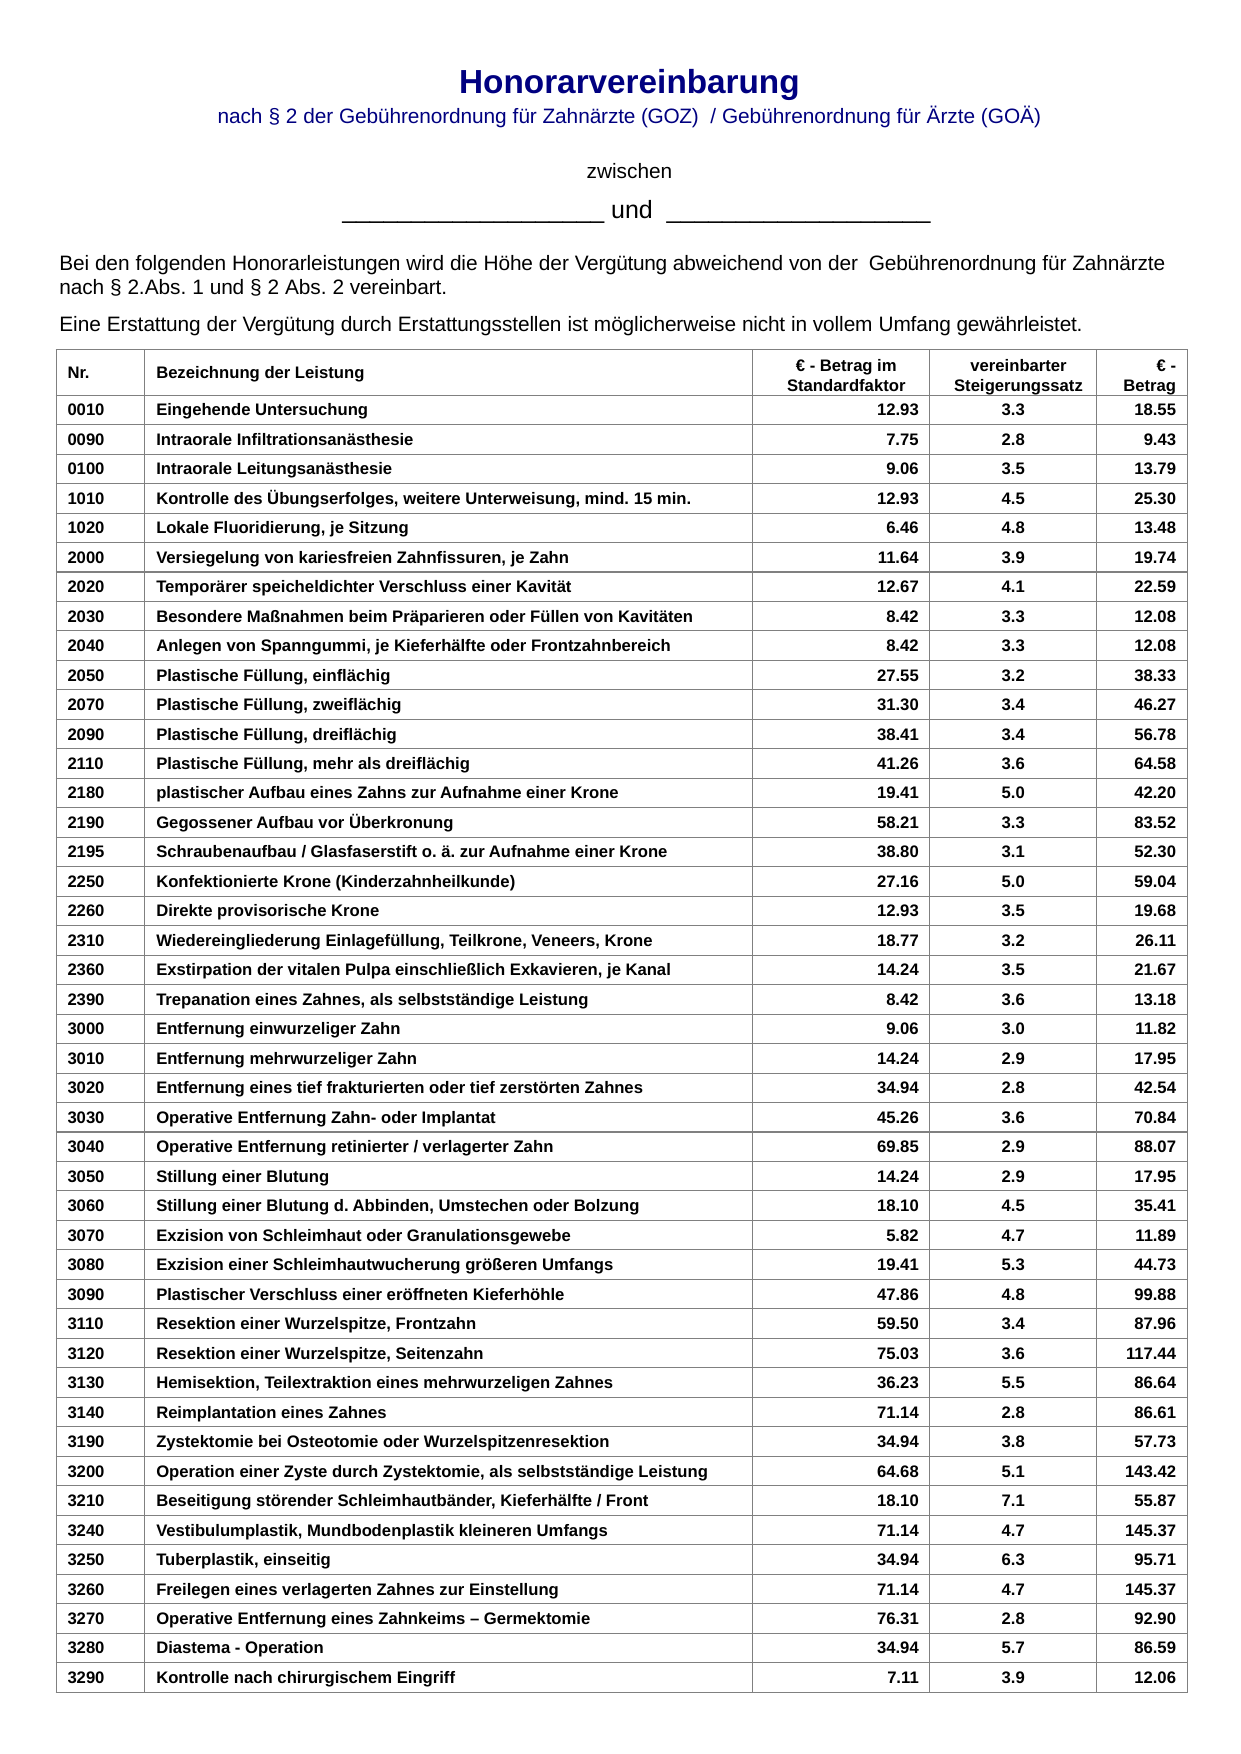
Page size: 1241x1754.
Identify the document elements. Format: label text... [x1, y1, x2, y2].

table_cell 2050 [57, 661, 144, 689]
table_cell 3050 [57, 1162, 144, 1190]
table_cell Vestibulumplastik, Mundbodenplastik kleineren Umfangs [145, 1516, 752, 1544]
table_cell 25,30 [1097, 484, 1187, 512]
table_cell 5,0 [930, 779, 1096, 807]
table_cell 3,3 [930, 808, 1096, 837]
table_cell Entfernung einwurzeliger Zahn [145, 1015, 752, 1043]
table_cell 3020 [57, 1074, 144, 1102]
table_cell 14,24 [753, 956, 929, 984]
table_cell 76,31 [753, 1604, 929, 1633]
table_cell Temporärer speicheldichter Verschluss einer Kavität [145, 573, 752, 601]
table_cell 2390 [57, 985, 144, 1013]
table_cell 2360 [57, 956, 144, 984]
table_cell 47,86 [753, 1280, 929, 1308]
table_cell Plastische Füllung, einflächig [145, 661, 752, 689]
table_cell 2,9 [930, 1133, 1096, 1161]
table_cell 3010 [57, 1044, 144, 1072]
table_cell Exzision einer Schleimhautwucherung größeren Umfangs [145, 1250, 752, 1279]
table_cell 56,78 [1097, 720, 1187, 748]
table_cell 27,16 [753, 867, 929, 896]
table_cell 5,7 [930, 1634, 1096, 1662]
table_cell Plastische Füllung, mehr als dreiflächig [145, 749, 752, 778]
table_cell Versiegelung von kariesfreien Zahnfissuren, je Zahn [145, 543, 752, 571]
table_cell 14,24 [753, 1162, 929, 1190]
table_cell 6,46 [753, 514, 929, 542]
table_cell 55,87 [1097, 1486, 1187, 1515]
table_cell 145,37 [1097, 1516, 1187, 1544]
table_cell 1010 [57, 484, 144, 512]
table_cell 4,7 [930, 1221, 1096, 1249]
table_cell 11,64 [753, 543, 929, 571]
table_cell 8,42 [753, 985, 929, 1013]
table_cell 21,67 [1097, 956, 1187, 984]
table_cell 71,14 [753, 1398, 929, 1426]
table_cell 4,8 [930, 514, 1096, 542]
table_cell 2,8 [930, 1398, 1096, 1426]
table_cell 3090 [57, 1280, 144, 1308]
table_cell 69,85 [753, 1133, 929, 1161]
table_cell 2000 [57, 543, 144, 571]
table_cell Exzision von Schleimhaut oder Granulationsgewebe [145, 1221, 752, 1249]
table_cell 2,9 [930, 1044, 1096, 1072]
table_cell 70,84 [1097, 1103, 1187, 1131]
table_header € - Betrag [1097, 350, 1187, 394]
table_cell 3140 [57, 1398, 144, 1426]
text Eine Erstattung der Vergütung durch Erstattungsstellen ist möglicherweise nicht in vollem Umfang gewährleistet. [59, 312, 1181, 336]
table_cell Wiedereingliederung Einlagefüllung, Teilkrone, Veneers, Krone [145, 926, 752, 954]
table_cell 11,82 [1097, 1015, 1187, 1043]
table_cell 4,8 [930, 1280, 1096, 1308]
table_cell 4,5 [930, 1191, 1096, 1220]
table_cell 2250 [57, 867, 144, 896]
table_cell 13,79 [1097, 455, 1187, 483]
table_cell 34,94 [753, 1545, 929, 1574]
table_cell 9,43 [1097, 425, 1187, 453]
table_cell 3,2 [930, 926, 1096, 954]
table_cell 143,42 [1097, 1457, 1187, 1485]
table_cell 1020 [57, 514, 144, 542]
table_cell Resektion einer Wurzelspitze, Seitenzahn [145, 1339, 752, 1367]
table_cell 92,90 [1097, 1604, 1187, 1633]
table_cell 3000 [57, 1015, 144, 1043]
table_cell 3060 [57, 1191, 144, 1220]
table_cell 86,64 [1097, 1368, 1187, 1397]
table_cell Anlegen von Spanngummi, je Kieferhälfte oder Frontzahnbereich [145, 631, 752, 660]
table_cell 64,68 [753, 1457, 929, 1485]
table_cell 3260 [57, 1575, 144, 1603]
table_cell 42,20 [1097, 779, 1187, 807]
table_cell Operation einer Zyste durch Zystektomie, als selbstständige Leistung [145, 1457, 752, 1485]
table_cell 34,94 [753, 1634, 929, 1662]
table_cell 17,95 [1097, 1044, 1187, 1072]
table_cell 2195 [57, 838, 144, 866]
table_cell 3,6 [930, 749, 1096, 778]
table_cell Besondere Maßnahmen beim Präparieren oder Füllen von Kavitäten [145, 602, 752, 630]
table_cell 2190 [57, 808, 144, 837]
table_cell 3240 [57, 1516, 144, 1544]
table_cell 8,42 [753, 602, 929, 630]
table_cell 5,5 [930, 1368, 1096, 1397]
table_cell 44,73 [1097, 1250, 1187, 1279]
table_cell 88,07 [1097, 1133, 1187, 1161]
table_cell 3120 [57, 1339, 144, 1367]
table_cell 3,3 [930, 602, 1096, 630]
table_cell 41,26 [753, 749, 929, 778]
table_cell Plastischer Verschluss einer eröffneten Kieferhöhle [145, 1280, 752, 1308]
table_cell 12,06 [1097, 1663, 1187, 1692]
table_cell 59,04 [1097, 867, 1187, 896]
table_cell 75,03 [753, 1339, 929, 1367]
table_cell 86,59 [1097, 1634, 1187, 1662]
table_cell Entfernung eines tief frakturierten oder tief zerstörten Zahnes [145, 1074, 752, 1102]
table_cell 2030 [57, 602, 144, 630]
table_header € - Betrag im Standardfaktor [753, 350, 929, 394]
table_cell 38,80 [753, 838, 929, 866]
table_cell 5,82 [753, 1221, 929, 1249]
table_cell Operative Entfernung retinierter / verlagerter Zahn [145, 1133, 752, 1161]
table_cell plastischer Aufbau eines Zahns zur Aufnahme einer Krone [145, 779, 752, 807]
table_cell Exstirpation der vitalen Pulpa einschließlich Exkavieren, je Kanal [145, 956, 752, 984]
table_cell 3080 [57, 1250, 144, 1279]
table_cell 4,7 [930, 1575, 1096, 1603]
table_cell 3190 [57, 1427, 144, 1456]
table_cell 4,7 [930, 1516, 1096, 1544]
table_cell 3,0 [930, 1015, 1096, 1043]
table_cell 12,93 [753, 897, 929, 925]
table_cell Reimplantation eines Zahnes [145, 1398, 752, 1426]
table_cell 34,94 [753, 1074, 929, 1102]
table_cell 11,89 [1097, 1221, 1187, 1249]
table_cell 59,50 [753, 1309, 929, 1338]
table_cell 18,10 [753, 1486, 929, 1515]
table_cell 18,55 [1097, 396, 1187, 424]
table_cell 52,30 [1097, 838, 1187, 866]
table_cell 71,14 [753, 1575, 929, 1603]
table_cell 3130 [57, 1368, 144, 1397]
table_cell Eingehende Untersuchung [145, 396, 752, 424]
table_cell Operative Entfernung eines Zahnkeims – Germektomie [145, 1604, 752, 1633]
table_cell 2,8 [930, 425, 1096, 453]
table_cell Lokale Fluoridierung, je Sitzung [145, 514, 752, 542]
table_cell 19,74 [1097, 543, 1187, 571]
table_cell Direkte provisorische Krone [145, 897, 752, 925]
table_cell 86,61 [1097, 1398, 1187, 1426]
table_cell 3,6 [930, 985, 1096, 1013]
table_cell 0010 [57, 396, 144, 424]
table_cell 2,8 [930, 1604, 1096, 1633]
table_cell 0100 [57, 455, 144, 483]
table_cell 3,9 [930, 1663, 1096, 1692]
table_cell 5,3 [930, 1250, 1096, 1279]
table_cell 87,96 [1097, 1309, 1187, 1338]
text Bei den folgenden Honorarleistungen wird die Höhe der Vergütung abweichend von der Gebührenordnung für Zahnärzte nach § 2.Abs. 1 und § 2 Abs. 2 vereinbart. [59, 250, 1181, 299]
table_cell 57,73 [1097, 1427, 1187, 1456]
table_cell 3,6 [930, 1339, 1096, 1367]
table_cell 83,52 [1097, 808, 1187, 837]
table_cell 3290 [57, 1663, 144, 1692]
table_header Nr. [57, 350, 144, 394]
table_cell 3,5 [930, 897, 1096, 925]
table_cell 13,18 [1097, 985, 1187, 1013]
table_cell Entfernung mehrwurzeliger Zahn [145, 1044, 752, 1072]
table_cell 22,59 [1097, 573, 1187, 601]
table_cell 12,08 [1097, 602, 1187, 630]
table_cell 38,41 [753, 720, 929, 748]
table_cell Intraorale Leitungsanästhesie [145, 455, 752, 483]
table_cell 19,41 [753, 1250, 929, 1279]
table_cell 5,1 [930, 1457, 1096, 1485]
table_cell 3200 [57, 1457, 144, 1485]
table_cell 7,1 [930, 1486, 1096, 1515]
table_cell 2090 [57, 720, 144, 748]
table_cell Operative Entfernung Zahn- oder Implantat [145, 1103, 752, 1131]
table_cell Kontrolle nach chirurgischem Eingriff [145, 1663, 752, 1692]
table_cell Diastema - Operation [145, 1634, 752, 1662]
text zwischen [77, 159, 1181, 183]
table_cell 3,8 [930, 1427, 1096, 1456]
table_cell 9,06 [753, 455, 929, 483]
table_cell 2110 [57, 749, 144, 778]
table_cell 12,93 [753, 484, 929, 512]
table_cell 145,37 [1097, 1575, 1187, 1603]
table_cell Plastische Füllung, zweiflächig [145, 690, 752, 719]
table_cell 3,4 [930, 690, 1096, 719]
table_cell 26,11 [1097, 926, 1187, 954]
table_cell 6,3 [930, 1545, 1096, 1574]
table_cell Stillung einer Blutung [145, 1162, 752, 1190]
table_cell 38,33 [1097, 661, 1187, 689]
table_cell Tuberplastik, einseitig [145, 1545, 752, 1574]
table_cell 3210 [57, 1486, 144, 1515]
table_cell Kontrolle des Übungserfolges, weitere Unterweisung, mind. 15 min. [145, 484, 752, 512]
table_header Bezeichnung der Leistung [145, 350, 752, 394]
table_cell 2070 [57, 690, 144, 719]
table_cell Intraorale Infiltrationsanästhesie [145, 425, 752, 453]
table_cell Stillung einer Blutung d. Abbinden, Umstechen oder Bolzung [145, 1191, 752, 1220]
table_cell 3,1 [930, 838, 1096, 866]
table_cell 2,8 [930, 1074, 1096, 1102]
table_cell 7,75 [753, 425, 929, 453]
table_cell 46,27 [1097, 690, 1187, 719]
table_cell 3,6 [930, 1103, 1096, 1131]
table_cell Resektion einer Wurzelspitze, Frontzahn [145, 1309, 752, 1338]
table_cell 34,94 [753, 1427, 929, 1456]
table_cell 2020 [57, 573, 144, 601]
table_cell 3040 [57, 1133, 144, 1161]
table_cell 3070 [57, 1221, 144, 1249]
table_cell Plastische Füllung, dreiflächig [145, 720, 752, 748]
table_cell 2310 [57, 926, 144, 954]
table_cell Freilegen eines verlagerten Zahnes zur Einstellung [145, 1575, 752, 1603]
table_cell 3,3 [930, 396, 1096, 424]
table_cell 8,42 [753, 631, 929, 660]
table_cell 17,95 [1097, 1162, 1187, 1190]
table_cell Schraubenaufbau / Glasfaserstift o. ä. zur Aufnahme einer Krone [145, 838, 752, 866]
table_cell 12,93 [753, 396, 929, 424]
table_cell 2180 [57, 779, 144, 807]
table_cell 18,77 [753, 926, 929, 954]
table_cell 71,14 [753, 1516, 929, 1544]
table_cell 99,88 [1097, 1280, 1187, 1308]
table_cell 31,30 [753, 690, 929, 719]
table_cell 5,0 [930, 867, 1096, 896]
table_cell 3110 [57, 1309, 144, 1338]
table_cell 3030 [57, 1103, 144, 1131]
table_cell Hemisektion, Teilextraktion eines mehrwurzeligen Zahnes [145, 1368, 752, 1397]
table_cell Gegossener Aufbau vor Überkronung [145, 808, 752, 837]
text Honorarvereinbarung [77, 62, 1181, 101]
table_cell 0090 [57, 425, 144, 453]
table_cell Trepanation eines Zahnes, als selbstständige Leistung [145, 985, 752, 1013]
table_cell 3,3 [930, 631, 1096, 660]
table_cell 3,5 [930, 956, 1096, 984]
table_cell 12,67 [753, 573, 929, 601]
table_cell 4,1 [930, 573, 1096, 601]
table_cell 2260 [57, 897, 144, 925]
table_cell 45,26 [753, 1103, 929, 1131]
table_cell 64,58 [1097, 749, 1187, 778]
table_cell 27,55 [753, 661, 929, 689]
table_cell 3270 [57, 1604, 144, 1633]
table_cell 3,9 [930, 543, 1096, 571]
table_cell 19,41 [753, 779, 929, 807]
table_cell Konfektionierte Krone (Kinderzahnheilkunde) [145, 867, 752, 896]
table_cell 4,5 [930, 484, 1096, 512]
table_cell 3250 [57, 1545, 144, 1574]
table_cell 12,08 [1097, 631, 1187, 660]
table_header vereinbarter Steigerungssatz [930, 350, 1096, 394]
text nach § 2 der Gebührenordnung für Zahnärzte (GOZ) / Gebührenordnung für Ärzte (GOÄ) [77, 104, 1181, 128]
table_cell 2040 [57, 631, 144, 660]
table_cell 117,44 [1097, 1339, 1187, 1367]
table_cell 7,11 [753, 1663, 929, 1692]
table_cell 35,41 [1097, 1191, 1187, 1220]
table_cell 36,23 [753, 1368, 929, 1397]
table_cell 42,54 [1097, 1074, 1187, 1102]
table_cell 3,4 [930, 720, 1096, 748]
table_cell 3280 [57, 1634, 144, 1662]
table_cell Beseitigung störender Schleimhautbänder, Kieferhälfte / Front [145, 1486, 752, 1515]
table_cell 95,71 [1097, 1545, 1187, 1574]
table_cell 9,06 [753, 1015, 929, 1043]
text ___________________ und ___________________ [250, 195, 1078, 223]
table_cell 3,5 [930, 455, 1096, 483]
table_cell 19,68 [1097, 897, 1187, 925]
table_cell 2,9 [930, 1162, 1096, 1190]
table_cell 18,10 [753, 1191, 929, 1220]
table_cell 3,4 [930, 1309, 1096, 1338]
table_cell 3,2 [930, 661, 1096, 689]
table_cell 58,21 [753, 808, 929, 837]
table_cell Zystektomie bei Osteotomie oder Wurzelspitzenresektion [145, 1427, 752, 1456]
table_cell 13,48 [1097, 514, 1187, 542]
table_cell 14,24 [753, 1044, 929, 1072]
